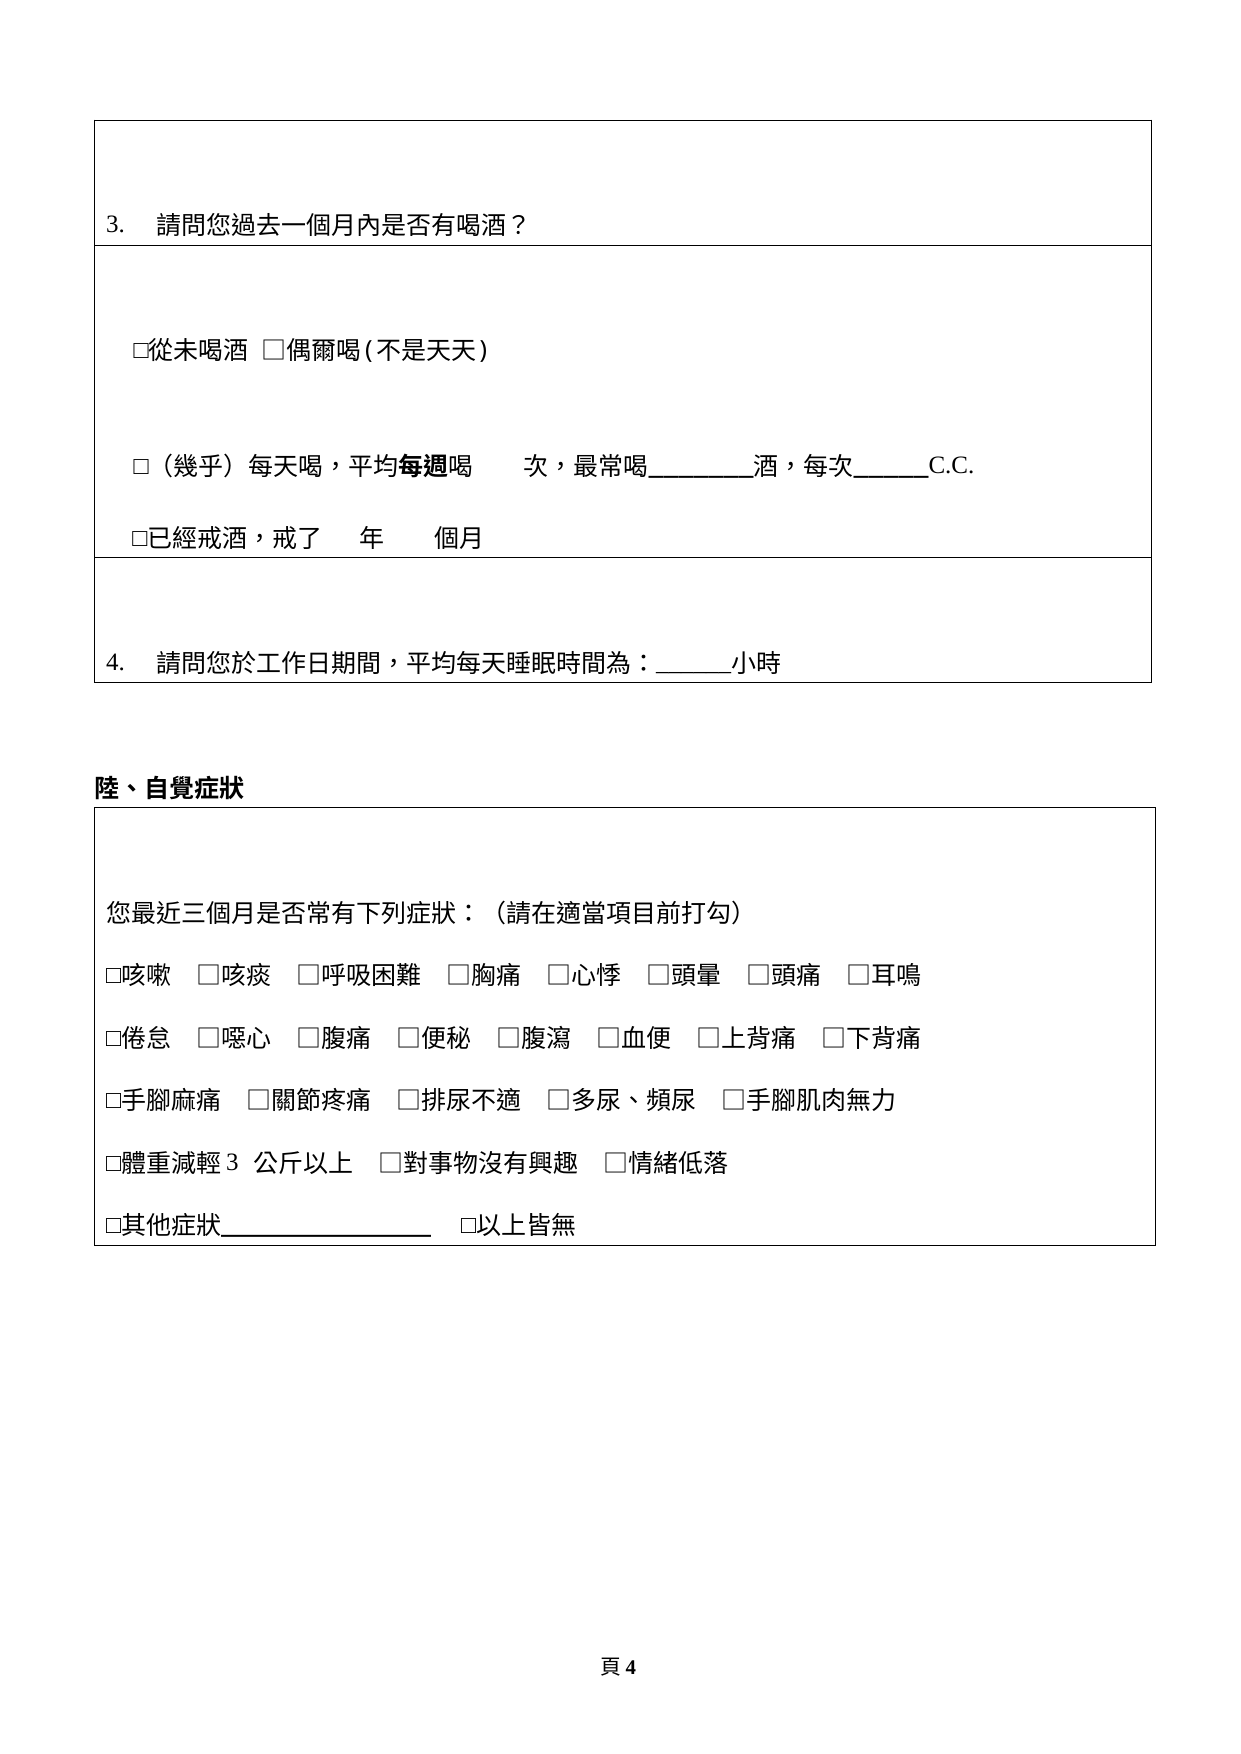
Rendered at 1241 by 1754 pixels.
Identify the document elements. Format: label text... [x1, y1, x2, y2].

table_cell 請問您於工作日期間，平均每天睡眠時間為：______小時 [95, 558, 1151, 682]
table_cell □咳嗽 □咳痰 □呼吸困難 □胸痛 □心悸 □頭暈 □頭痛 □耳鳴 □倦怠 □噁心 □腹痛 □便秘 □腹瀉 □血便 □上背痛 □下背痛 □手腳麻痛 □關節疼痛 □排尿不適 □多尿、頻尿 □手腳肌肉無力 □體重減輕3 公斤以上 □對事物沒有興趣 □情緒低落 □其他症狀______________ □以上皆無 [95, 932, 1155, 1244]
table_cell 請問您過去一個月內是否有喝酒？ [95, 121, 1151, 244]
text 陸、自覺症狀 [94, 744, 1146, 807]
table_cell □從未喝酒 □偶爾喝(不是天天) □（幾乎）每天喝，平均每週喝 次，最常喝_______酒，每次_____C.C. □已經戒酒，戒了 年 個月 [95, 246, 1151, 557]
table_header 您最近三個月是否常有下列症狀：（請在適當項目前打勾） [95, 808, 1155, 932]
